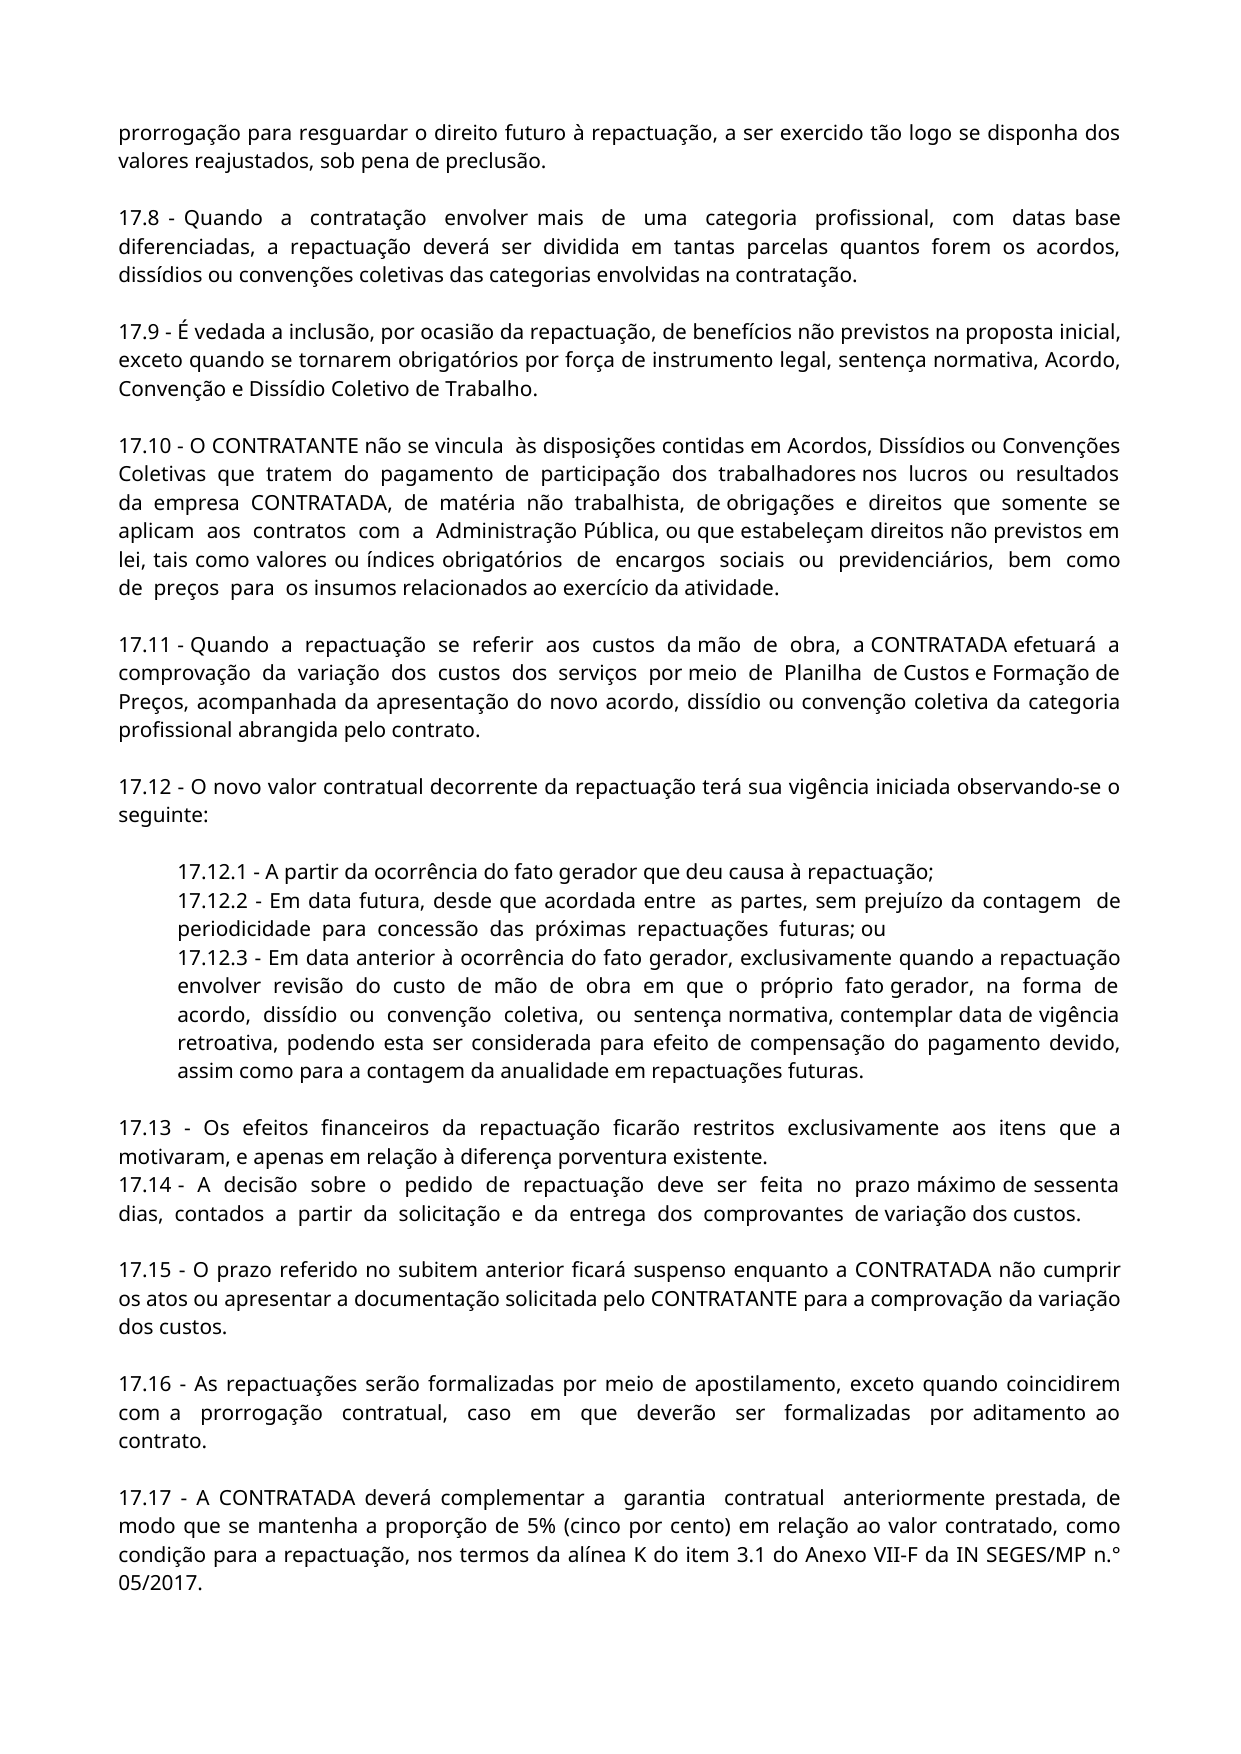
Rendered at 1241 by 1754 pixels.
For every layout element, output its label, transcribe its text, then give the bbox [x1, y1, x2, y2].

text 17.15 - O prazo referido no subitem anterior ficará suspenso enquanto a CONTRATADA não cumprir os atos ou apresentar a documentação solicitada pelo CONTRATANTE para a comprovação da variação dos custos. [118, 1256, 1122, 1341]
text 17.12 - O novo valor contratual decorrente da repactuação terá sua vigência iniciada observando-se o seguinte: [118, 772, 1122, 829]
text 17.8 - Quando a contratação envolver mais de uma categoria profissional, com datas base diferenciadas, a repactuação deverá ser dividida em tantas parcelas quantos forem os acordos, dissídios ou convenções coletivas das categorias envolvidas na contratação. [118, 203, 1122, 289]
text 17.12.2 - Em data futura, desde que acordada entre as partes, sem prejuízo da contagem de periodicidade para concessão das próximas repactuações futuras; ou [177, 886, 1122, 943]
text 17.14 - A decisão sobre o pedido de repactuação deve ser feita no prazo máximo de sessenta dias, contados a partir da solicitação e da entrega dos comprovantes de variação dos custos. [118, 1170, 1122, 1227]
text 17.10 - O CONTRATANTE não se vincula às disposições contidas em Acordos, Dissídios ou Convenções Coletivas que tratem do pagamento de participação dos trabalhadores nos lucros ou resultados da empresa CONTRATADA, de matéria não trabalhista, de obrigações e direitos que somente se aplicam aos contratos com a Administração Pública, ou que estabeleçam direitos não previstos em lei, tais como valores ou índices obrigatórios de encargos sociais ou previdenciários, bem como de preços para os insumos relacionados ao exercício da atividade. [118, 431, 1122, 602]
text prorrogação para resguardar o direito futuro à repactuação, a ser exercido tão logo se disponha dos valores reajustados, sob pena de preclusão. [118, 118, 1122, 175]
text 17.11 - Quando a repactuação se referir aos custos da mão de obra, a CONTRATADA efetuará a comprovação da variação dos custos dos serviços por meio de Planilha de Custos e Formação de Preços, acompanhada da apresentação do novo acordo, dissídio ou convenção coletiva da categoria profissional abrangida pelo contrato. [118, 630, 1122, 744]
text 17.13 - Os efeitos financeiros da repactuação ficarão restritos exclusivamente aos itens que a motivaram, e apenas em relação à diferença porventura existente. [118, 1113, 1122, 1170]
text 17.17 - A CONTRATADA deverá complementar a garantia contratual anteriormente prestada, de modo que se mantenha a proporção de 5% (cinco por cento) em relação ao valor contratado, como condição para a repactuação, nos termos da alínea K do item 3.1 do Anexo VII-F da IN SEGES/MP n.° 05/2017. [118, 1483, 1122, 1597]
text 17.16 - As repactuações serão formalizadas por meio de apostilamento, exceto quando coincidirem com a prorrogação contratual, caso em que deverão ser formalizadas por aditamento ao contrato. [118, 1369, 1122, 1455]
text 17.9 - É vedada a inclusão, por ocasião da repactuação, de benefícios não previstos na proposta inicial, exceto quando se tornarem obrigatórios por força de instrumento legal, sentença normativa, Acordo, Convenção e Dissídio Coletivo de Trabalho. [118, 317, 1122, 402]
text 17.12.3 - Em data anterior à ocorrência do fato gerador, exclusivamente quando a repactuação envolver revisão do custo de mão de obra em que o próprio fato gerador, na forma de acordo, dissídio ou convenção coletiva, ou sentença normativa, contemplar data de vigência retroativa, podendo esta ser considerada para efeito de compensação do pagamento devido, assim como para a contagem da anualidade em repactuações futuras. [177, 943, 1122, 1085]
text 17.12.1 - A partir da ocorrência do fato gerador que deu causa à repactuação; [177, 857, 1122, 886]
